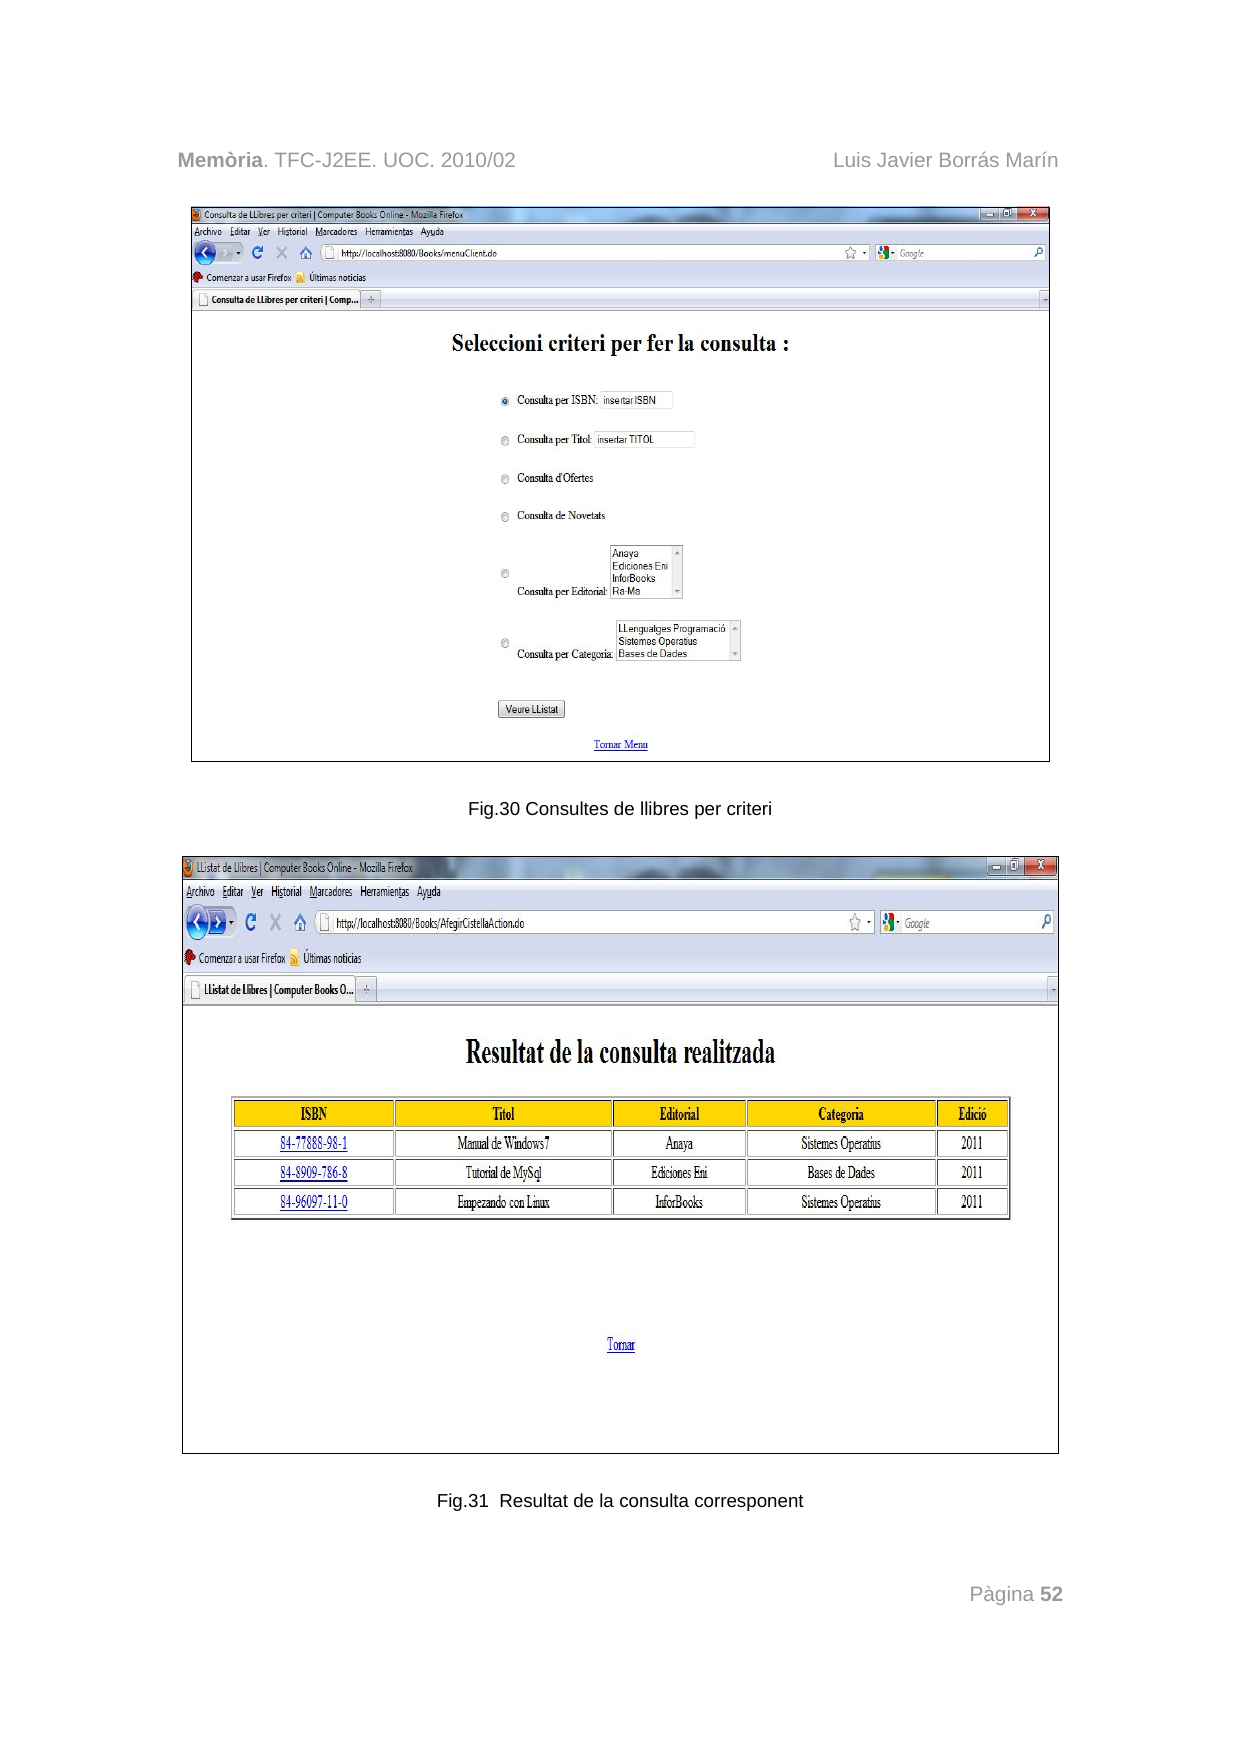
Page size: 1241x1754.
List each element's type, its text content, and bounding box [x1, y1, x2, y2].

picture [192, 208, 1049, 761]
text Fig.31 Resultat de la consulta corresponent [177, 1490, 1063, 1511]
picture [183, 857, 1058, 1453]
text Fig.30 Consultes de llibres per criteri [177, 798, 1063, 820]
